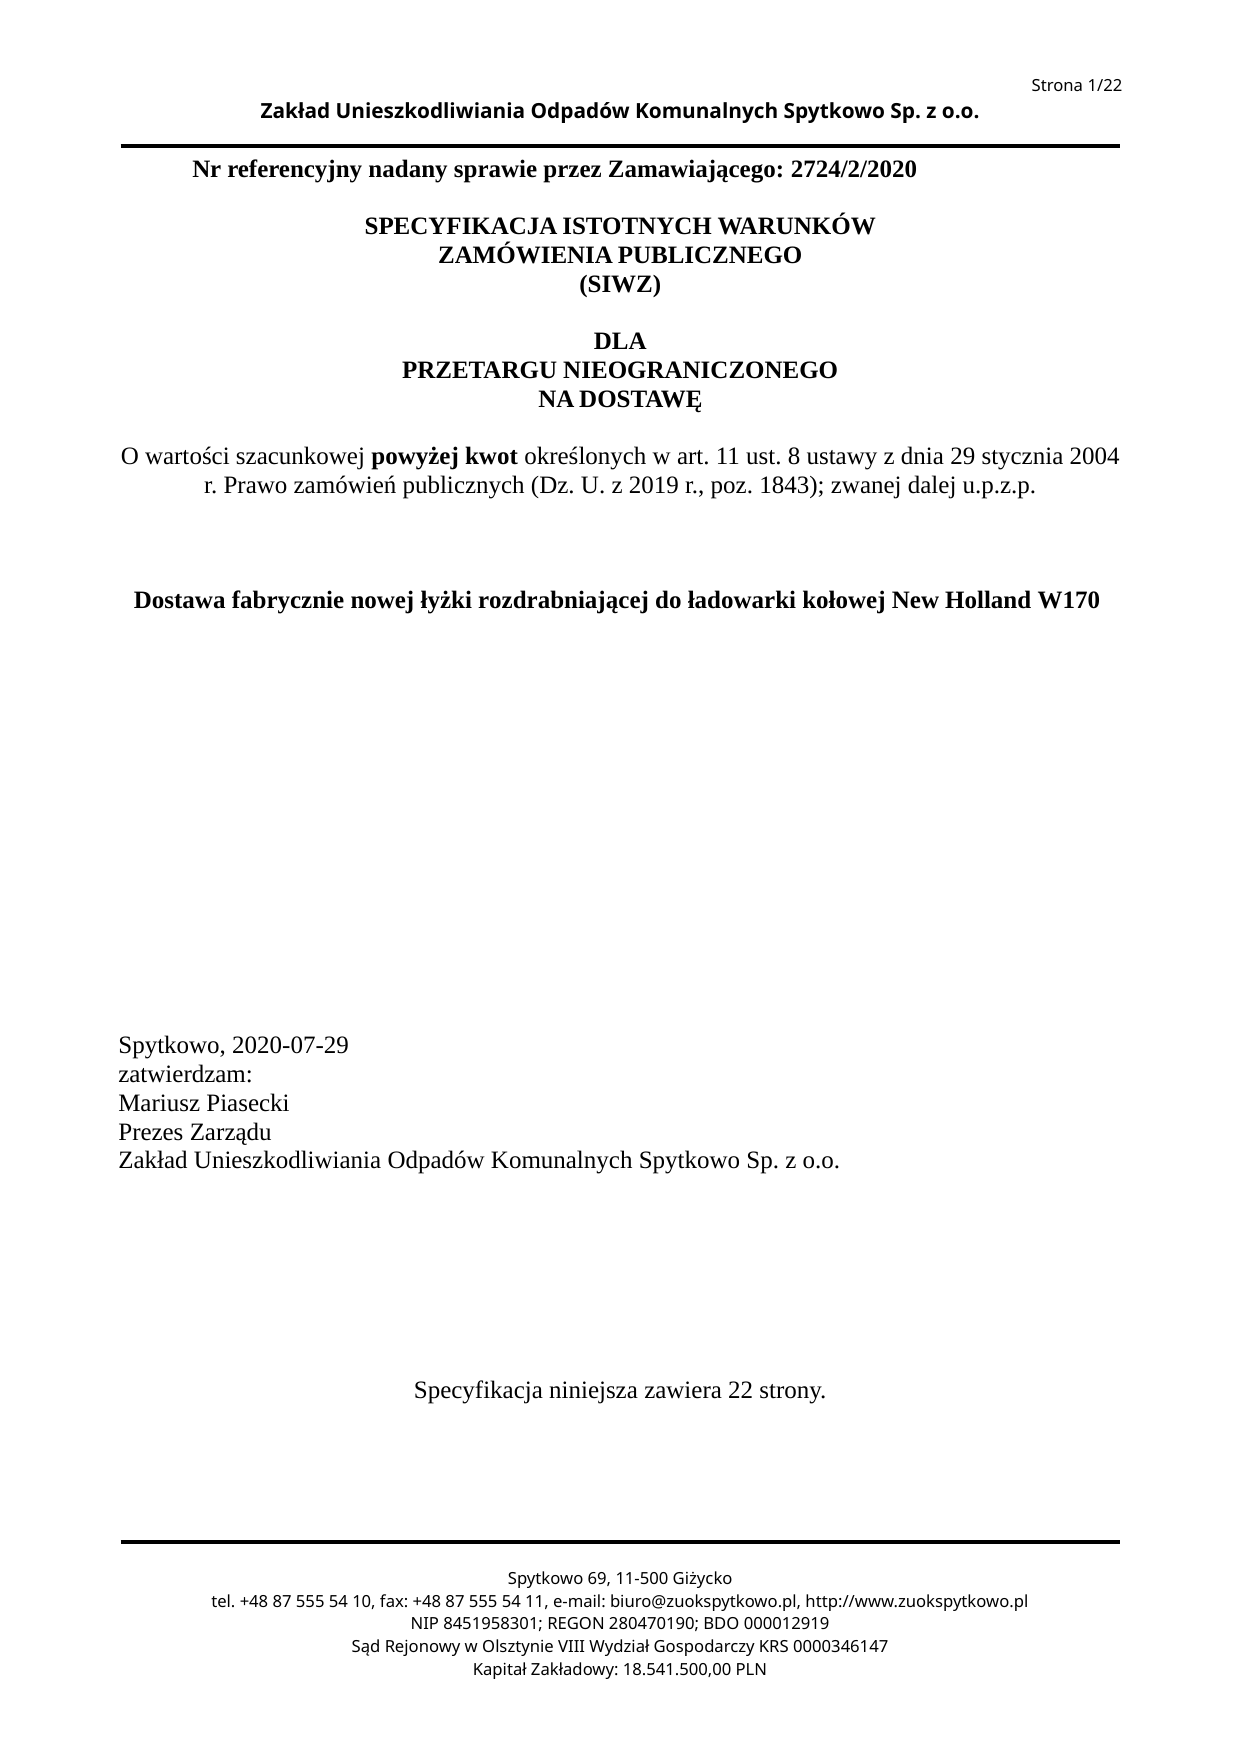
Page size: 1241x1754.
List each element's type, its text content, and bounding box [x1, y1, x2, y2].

text PRZETARGU NIEOGRANICZONEGO [118, 355, 1122, 384]
text SPECYFIKACJA ISTOTNYCH WARUNKÓW [118, 211, 1122, 240]
text NA DOSTAWĘ [118, 384, 1122, 412]
text (SIWZ) [118, 269, 1122, 297]
text Spytkowo, 2020-07-29 zatwierdzam: Mariusz Piasecki Prezes Zarządu [118, 1031, 1122, 1146]
text Nr referencyjny nadany sprawie przez Zamawiającego: 2724/2/2020 [192, 154, 1122, 182]
text DLA [118, 326, 1122, 355]
text Dostawa fabrycznie nowej łyżki rozdrabniającej do ładowarki kołowej New Holland W170 [118, 585, 1122, 614]
text ZAMÓWIENIA PUBLICZNEGO [118, 240, 1122, 269]
text Specyfikacja niniejsza zawiera 22 strony. [118, 1376, 1122, 1404]
text Zakład Unieszkodliwiania Odpadów Komunalnych Spytkowo Sp. z o.o. [118, 1146, 1122, 1174]
text O wartości szacunkowej powyżej kwot określonych w art. 11 ust. 8 ustawy z dnia 29 stycznia 2004 r. Prawo zamówień publicznych (Dz. U. z 2019 r., poz. 1843); zwanej dalej u.p.z.p. [118, 441, 1122, 499]
